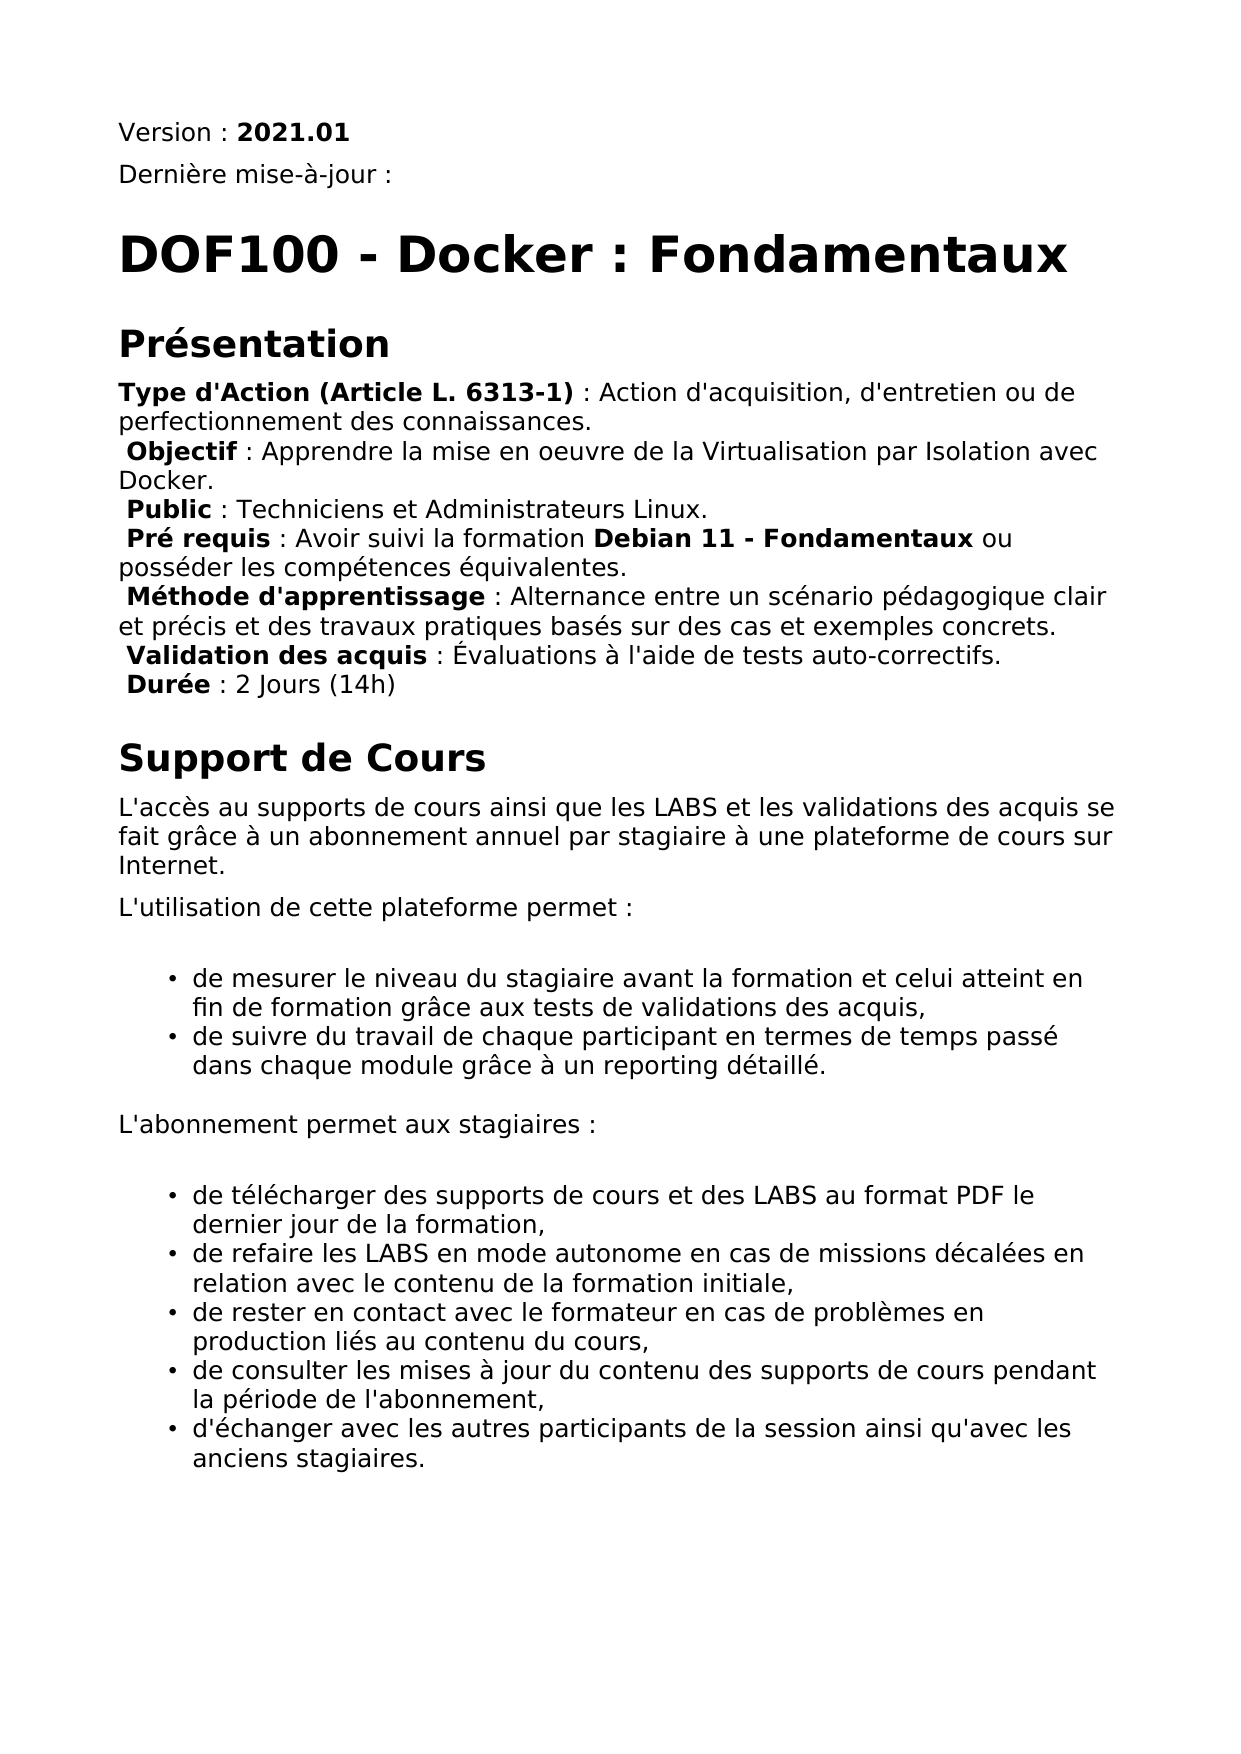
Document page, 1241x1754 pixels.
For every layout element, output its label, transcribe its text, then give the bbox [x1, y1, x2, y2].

list de suivre du travail de chaque participant en termes de temps passé dans chaque module grâce à un reporting détaillé. [177, 1022, 1122, 1081]
text Dernière mise-à-jour : [118, 160, 1122, 189]
subtitle DOF100 - Docker : Fondamentaux [118, 226, 1122, 285]
list de consulter les mises à jour du contenu des supports de cours pendant la période de l'abonnement, [177, 1356, 1122, 1414]
list d'échanger avec les autres participants de la session ainsi qu'avec les anciens stagiaires. [177, 1414, 1122, 1473]
list de mesurer le niveau du stagiaire avant la formation et celui atteint en fin de formation grâce aux tests de validations des acquis, [177, 964, 1122, 1022]
list de rester en contact avec le formateur en cas de problèmes en production liés au contenu du cours, [177, 1298, 1122, 1356]
subtitle Présentation [118, 322, 1122, 366]
list de refaire les LABS en mode autonome en cas de missions décalées en relation avec le contenu de la formation initiale, [177, 1239, 1122, 1298]
text L'accès au supports de cours ainsi que les LABS et les validations des acquis se fait grâce à un abonnement annuel par stagiaire à une plateforme de cours sur Internet. [118, 793, 1122, 880]
text L'utilisation de cette plateforme permet : [118, 893, 1122, 922]
list de télécharger des supports de cours et des LABS au format PDF le dernier jour de la formation, [177, 1181, 1122, 1239]
text Type d'Action (Article L. 6313-1) : Action d'acquisition, d'entretien ou de perfectionnement des connaissances. Objectif : Apprendre la mise en oeuvre de la Virtualisation par Isolation avec Docker. Public : Techniciens et Administrateurs Linux. Pré requis : Avoir suivi la formation Debian 11 - Fondamentaux ou posséder les compétences équivalentes. Méthode d'apprentissage : Alternance entre un scénario pédagogique clair et précis et des travaux pratiques basés sur des cas et exemples concrets. Validation des acquis : Évaluations à l'aide de tests auto-correctifs. Durée : 2 Jours (14h) [118, 378, 1122, 699]
subtitle Support de Cours [118, 737, 1122, 780]
text L'abonnement permet aux stagiaires : [118, 1110, 1122, 1139]
text Version : 2021.01 [118, 118, 1122, 147]
